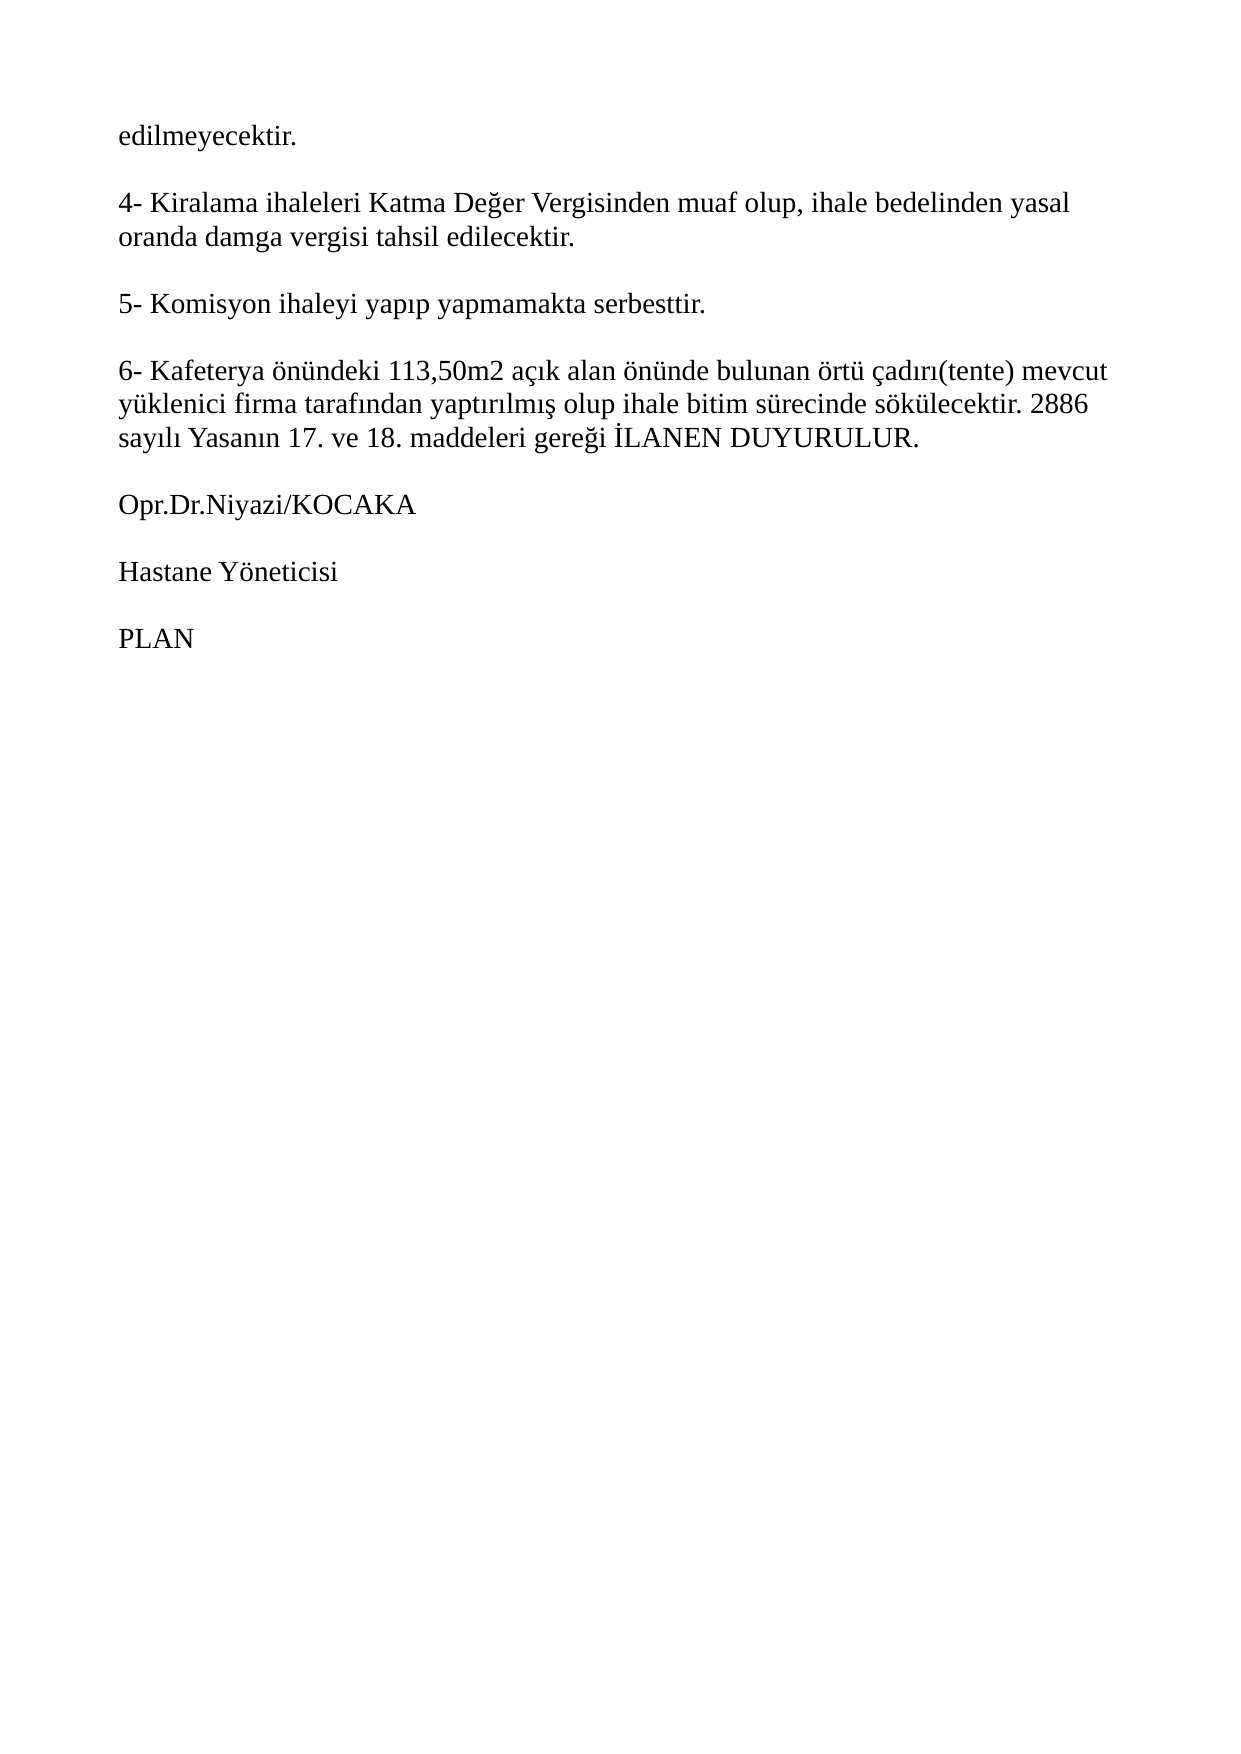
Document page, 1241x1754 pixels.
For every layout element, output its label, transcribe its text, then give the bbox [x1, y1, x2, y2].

text edilmeyecektir. [118, 118, 1122, 152]
text PLAN [118, 621, 1122, 655]
text 6- Kafeterya önündeki 113,50m2 açık alan önünde bulunan örtü çadırı(tente) mevcut yüklenici firma tarafından yaptırılmış olup ihale bitim sürecinde sökülecektir. 2886 sayılı Yasanın 17. ve 18. maddeleri gereği İLANEN DUYURULUR. [118, 353, 1122, 453]
text Hastane Yöneticisi [118, 554, 1122, 588]
text 5- Komisyon ihaleyi yapıp yapmamakta serbesttir. [118, 286, 1122, 319]
text Opr.Dr.Niyazi/KOCAKA [118, 487, 1122, 521]
text 4- Kiralama ihaleleri Katma Değer Vergisinden muaf olup, ihale bedelinden yasal oranda damga vergisi tahsil edilecektir. [118, 185, 1122, 252]
